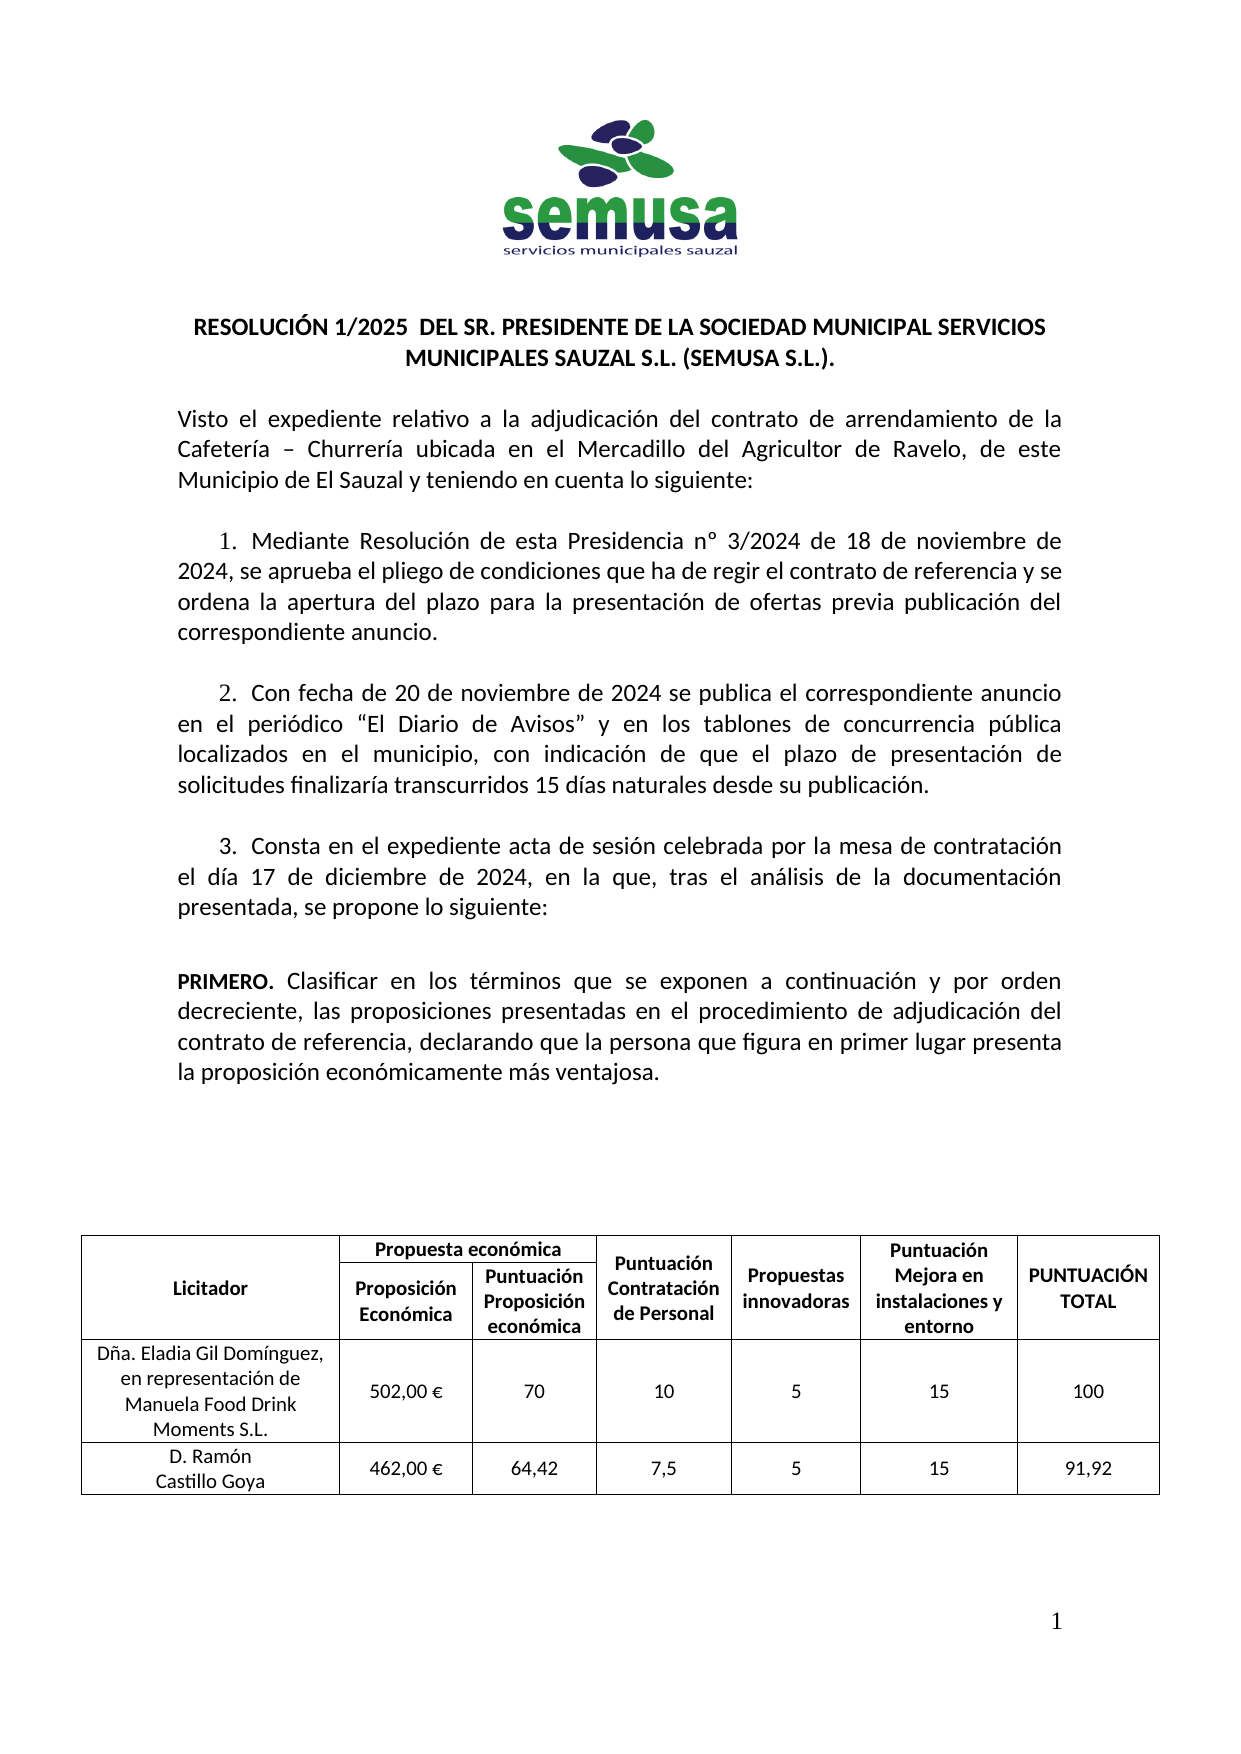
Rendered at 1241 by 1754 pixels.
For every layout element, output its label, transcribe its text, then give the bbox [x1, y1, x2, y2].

table_header Propuestas innovadoras [732, 1236, 860, 1339]
table_header PUNTUACIÓN TOTAL [1018, 1236, 1159, 1339]
table_cell 10 [597, 1340, 731, 1442]
list Consta en el expediente acta de sesión celebrada por la mesa de contratación el día 17 de diciembre de 2024, en la que, tras el análisis de la documentación presentada, se propone lo siguiente: [177, 830, 1063, 922]
table_cell 502,00 € [340, 1340, 472, 1442]
table_cell 15 [861, 1443, 1017, 1494]
table_header Puntuación Mejora en instalaciones y entorno [861, 1236, 1017, 1339]
text Visto el expediente relativo a la adjudicación del contrato de arrendamiento de la Cafetería – Churrería ubicada en el Mercadillo del Agricultor de Ravelo, de este Municipio de El Sauzal y teniendo en cuenta lo siguiente: [177, 403, 1063, 494]
table_cell 5 [732, 1340, 860, 1442]
text RESOLUCIÓN 1/2025 DEL SR. PRESIDENTE DE LA SOCIEDAD MUNICIPAL SERVICIOS MUNICIPALES SAUZAL S.L. (SEMUSA S.L.). [177, 311, 1063, 372]
table_cell Dña. Eladia Gil Domínguez, en representación de Manuela Food Drink Moments S.L. [82, 1340, 339, 1442]
table_cell 91,92 [1018, 1443, 1159, 1494]
table_header Propuesta económica [340, 1236, 596, 1262]
table_cell 15 [861, 1340, 1017, 1442]
table_cell 7,5 [597, 1443, 731, 1494]
table_cell 64,42 [473, 1443, 596, 1494]
list Con fecha de 20 de noviembre de 2024 se publica el correspondiente anuncio en el periódico “El Diario de Avisos” y en los tablones de concurrencia pública localizados en el municipio, con indicación de que el plazo de presentación de solicitudes finalizaría transcurridos 15 días naturales desde su publicación. [177, 678, 1063, 800]
table_header Licitador [82, 1236, 339, 1339]
table_cell 462,00 € [340, 1443, 472, 1494]
table_cell Proposición Económica [340, 1263, 472, 1339]
table_cell 70 [473, 1340, 596, 1442]
table_header Puntuación Contratación de Personal [597, 1236, 731, 1339]
text PRIMERO. Clasificar en los términos que se exponen a continuación y por orden decreciente, las proposiciones presentadas en el procedimiento de adjudicación del contrato de referencia, declarando que la persona que figura en primer lugar presenta la proposición económicamente más ventajosa. [177, 965, 1063, 1087]
table_cell 100 [1018, 1340, 1159, 1442]
table_cell D. Ramón Castillo Goya [82, 1443, 339, 1494]
table_cell 5 [732, 1443, 860, 1494]
list Mediante Resolución de esta Presidencia nº 3/2024 de 18 de noviembre de 2024, se aprueba el pliego de condiciones que ha de regir el contrato de referencia y se ordena la apertura del plazo para la presentación de ofertas previa publicación del correspondiente anuncio. [177, 525, 1063, 647]
table_cell Puntuación Proposición económica [473, 1263, 596, 1339]
